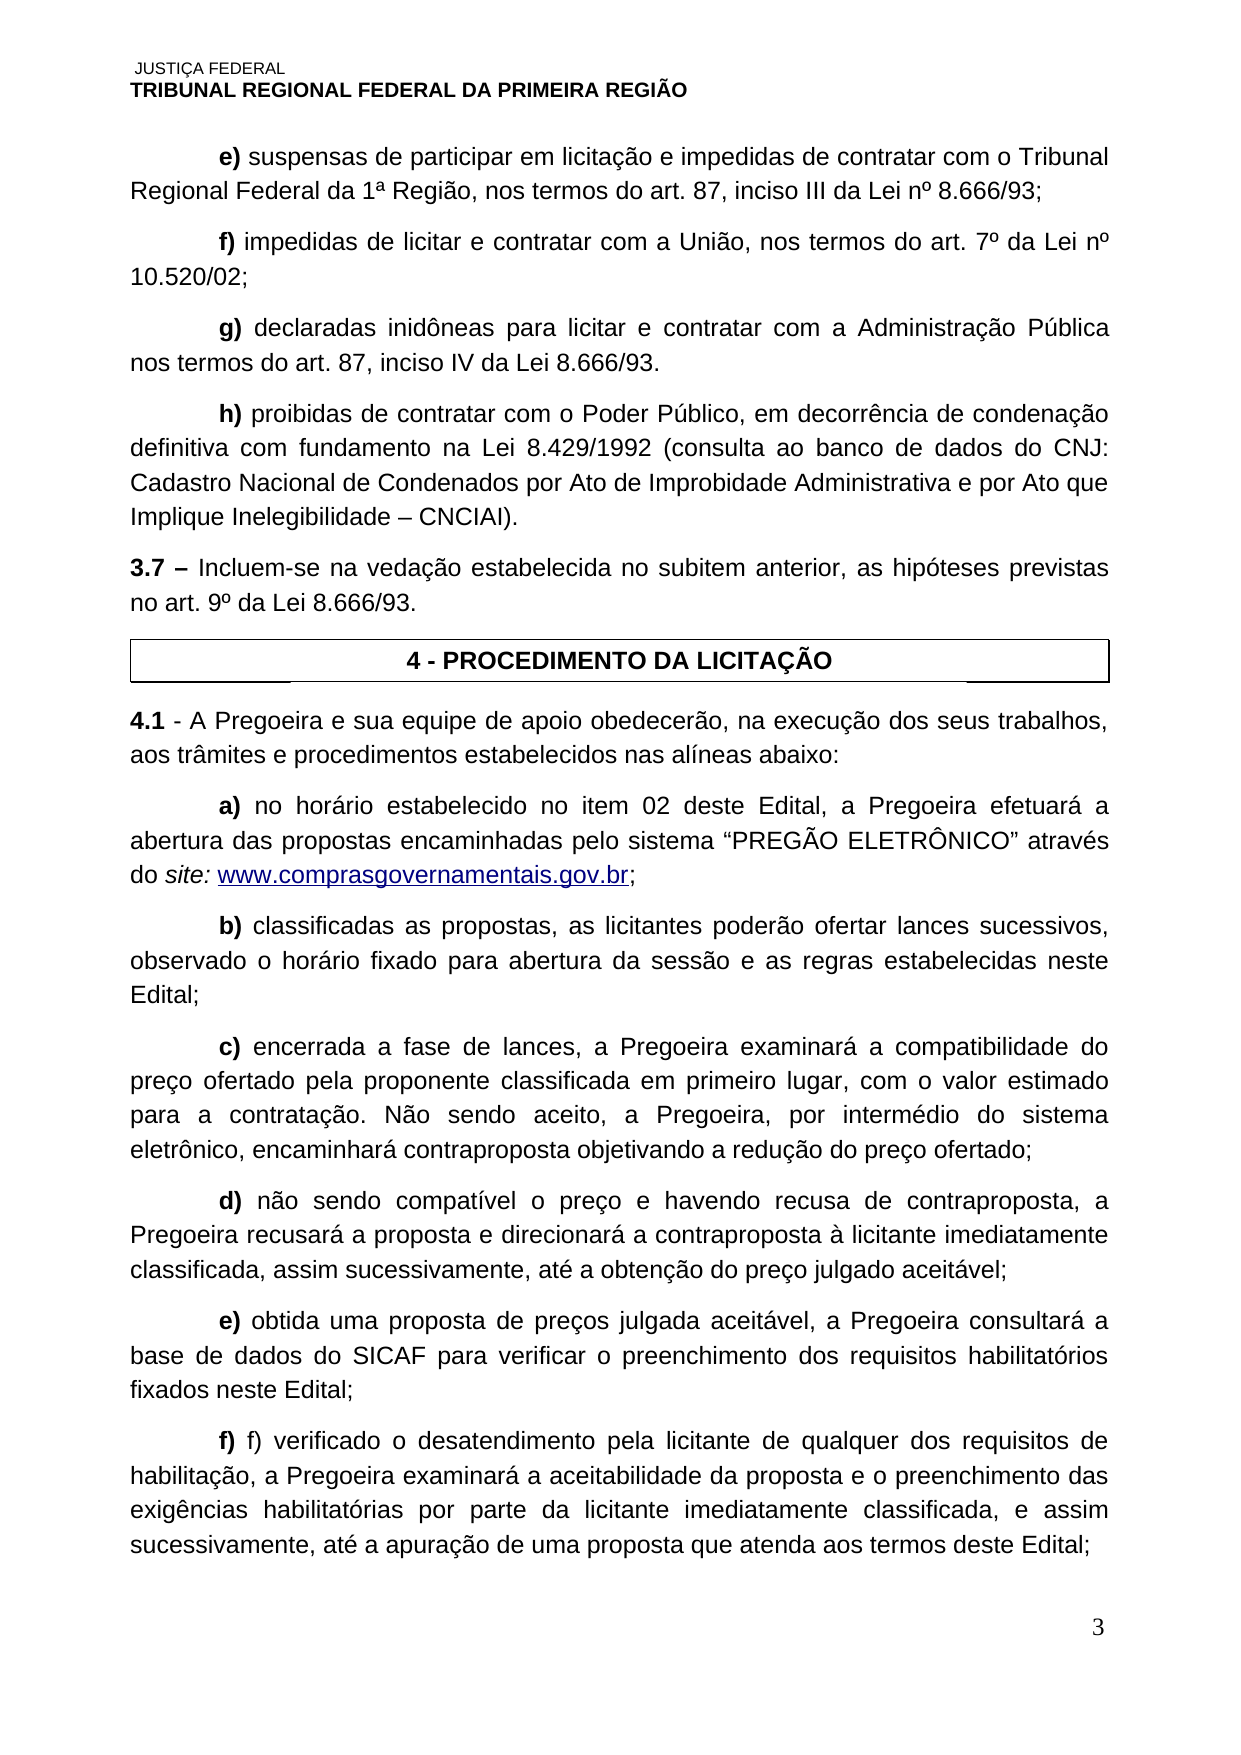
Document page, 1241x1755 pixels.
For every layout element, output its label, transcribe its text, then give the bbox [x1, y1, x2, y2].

text g) declaradas inidôneas para licitar e contratar com a Administração Pública nos termos do art. 87, inciso IV da Lei 8.666/93. [130, 313, 1110, 376]
text c) encerrada a fase de lances, a Pregoeira examinará a compatibilidade do preço ofertado pela proponente classificada em primeiro lugar, com o valor estimado para a contratação. Não sendo aceito, a Pregoeira, por intermédio do sistema eletrônico, encaminhará contraproposta objetivando a redução do preço ofertado; [130, 1031, 290, 1164]
text h) proibidas de contratar com o Poder Público, em decorrência de condenação definitiva com fundamento na Lei 8.429/1992 (consulta ao banco de dados do CNJ: Cadastro Nacional de Condenados por Ato de Improbidade Administrativa e por Ato que Implique Inelegibilidade – CNCIAI). [130, 399, 1110, 531]
text d) não sendo compatível o preço e havendo recusa de contraproposta, a Pregoeira recusará a proposta e direcionará a contraproposta à licitante imediatamente classificada, assim sucessivamente, até a obtenção do preço julgado aceitável; [130, 1186, 290, 1284]
text 4.1 - A Pregoeira e sua equipe de apoio obedecerão, na execução dos seus trabalhos, aos trâmites e procedimentos estabelecidos nas alíneas abaixo: [967, 706, 1110, 769]
text b) classificadas as propostas, as licitantes poderão ofertar lances sucessivos, observado o horário fixado para abertura da sessão e as regras estabelecidas neste Edital; [130, 911, 290, 1009]
text e) suspensas de participar em licitação e impedidas de contratar com o Tribunal Regional Federal da 1ª Região, nos termos do art. 87, inciso III da Lei nº 8.666/93; [130, 142, 1110, 205]
list f) f) verificado o desatendimento pela licitante de qualquer dos requisitos de habilitação, a Pregoeira examinará a aceitabilidade da proposta e o preenchimento das exigências habilitatórias por parte da licitante imediatamente classificada, e assim sucessivamente, até a apuração de uma proposta que atenda aos termos deste Edital; [130, 1426, 1110, 1558]
text b) classificadas as propostas, as licitantes poderão ofertar lances sucessivos, observado o horário fixado para abertura da sessão e as regras estabelecidas neste Edital; [967, 911, 1110, 1009]
text 3.7 – Incluem-se na vedação estabelecida no subitem anterior, as hipóteses previstas no art. 9º da Lei 8.666/93. [130, 553, 1110, 616]
text 4 - PROCEDIMENTO DA LICITAÇÃO [131, 640, 290, 681]
list e) obtida uma proposta de preços julgada aceitável, a Pregoeira consultará a base de dados do SICAF para verificar o preenchimento dos requisitos habilitatórios fixados neste Edital; [130, 1306, 1110, 1404]
text f) impedidas de licitar e contratar com a União, nos termos do art. 7º da Lei nº 10.520/02; [130, 227, 1110, 291]
text 4.1 - A Pregoeira e sua equipe de apoio obedecerão, na execução dos seus trabalhos, aos trâmites e procedimentos estabelecidos nas alíneas abaixo: [130, 706, 290, 769]
text d) não sendo compatível o preço e havendo recusa de contraproposta, a Pregoeira recusará a proposta e direcionará a contraproposta à licitante imediatamente classificada, assim sucessivamente, até a obtenção do preço julgado aceitável; [967, 1186, 1110, 1284]
text c) encerrada a fase de lances, a Pregoeira examinará a compatibilidade do preço ofertado pela proponente classificada em primeiro lugar, com o valor estimado para a contratação. Não sendo aceito, a Pregoeira, por intermédio do sistema eletrônico, encaminhará contraproposta objetivando a redução do preço ofertado; [967, 1031, 1110, 1164]
text 4 - PROCEDIMENTO DA LICITAÇÃO [967, 640, 1108, 681]
text a) no horário estabelecido no item 02 deste Edital, a Pregoeira efetuará a abertura das propostas encaminhadas pelo sistema “PREGÃO ELETRÔNICO” através do site: www.comprasgovernamentais.gov.br; [130, 791, 290, 889]
text a) no horário estabelecido no item 02 deste Edital, a Pregoeira efetuará a abertura das propostas encaminhadas pelo sistema “PREGÃO ELETRÔNICO” através do site: www.comprasgovernamentais.gov.br; [967, 791, 1110, 889]
